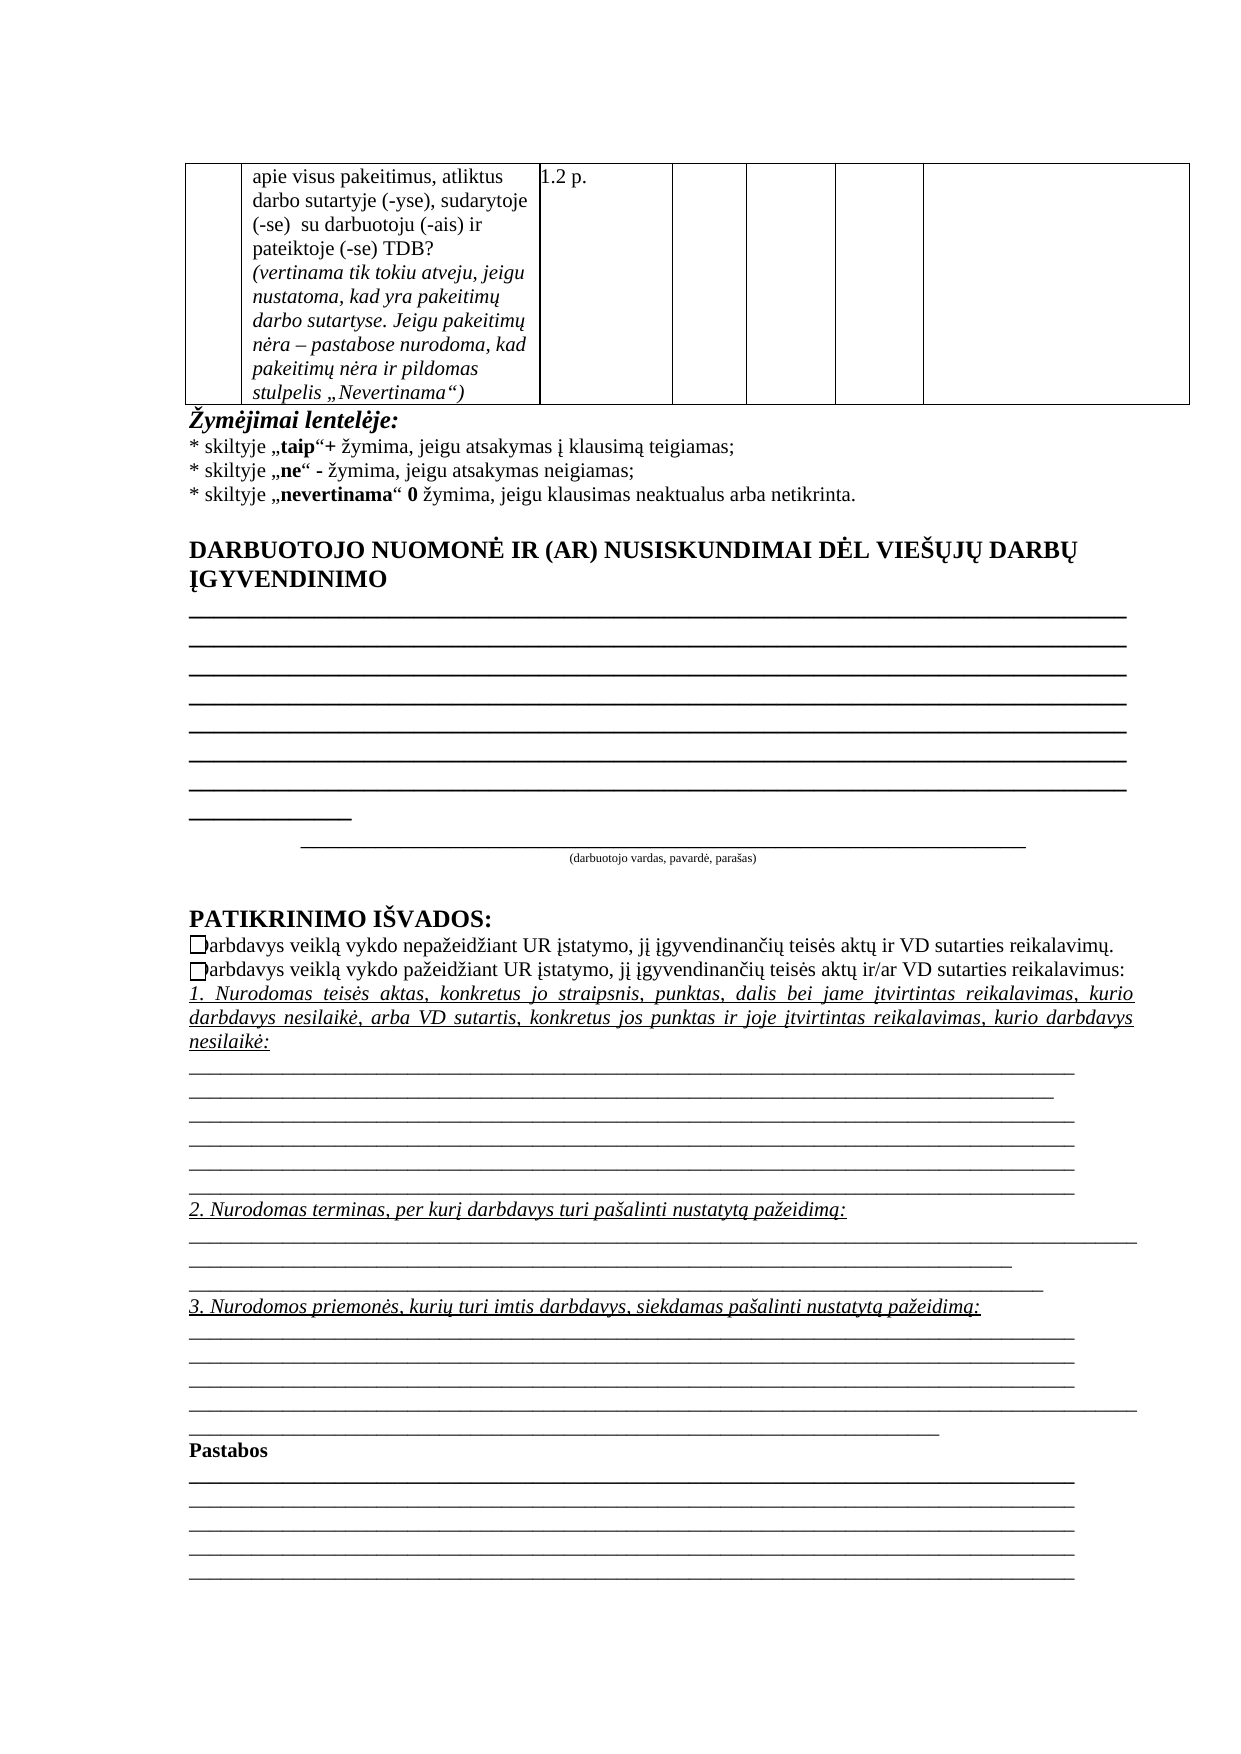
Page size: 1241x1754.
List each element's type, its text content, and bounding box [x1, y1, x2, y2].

text _____________________________________________________________________________________ [189, 1534, 1137, 1558]
table_cell [924, 164, 1189, 404]
text _____________________________________________________________________________________ [189, 1149, 1137, 1173]
text __________________________________________________________ [189, 822, 1137, 851]
text ⁬ Darbdavys veiklą vykdo nepažeidžiant UR įstatymo, jį įgyvendinančių teisės aktų ir VD sutarties reikalavimų. [189, 933, 1137, 957]
table_cell [747, 164, 835, 404]
text _____________________________________________________________________________________ [189, 1318, 1137, 1342]
table_cell 1.2 p. [541, 164, 672, 404]
text * skiltyje „nevertinama“ 0 žymima, jeigu klausimas neaktualus arba netikrinta. [189, 482, 1137, 506]
text 1. Nurodomas teisės aktas, konkretus jo straipsnis, punktas, dalis bei jame įtvirtintas reikalavimas, kurio darbdavys nesilaikė, arba VD sutartis, konkretus jos punktas ir joje įtvirtintas reikalavimas, kurio darbdavys nesilaikė: [189, 981, 1137, 1053]
text ___________________________________________________________________________________________ [189, 1390, 1137, 1411]
text _____________________________________________________________________________________ [189, 1101, 1137, 1125]
text _____________________________________________________________________________________ [189, 1173, 1137, 1197]
text DARBUOTOJO NUOMONĖ IR (AR) NUSISKUNDIMAI DĖL VIEŠŲJŲ DARBŲ ĮGYVENDINIMO [189, 535, 1137, 592]
text ___________________________________________________________________________________________ [189, 1221, 1137, 1243]
text * skiltyje „taip“+ žymima, jeigu atsakymas į klausimą teigiamas; [189, 434, 1137, 458]
text 3. Nurodomos priemonės, kurių turi imtis darbdavys, siekdamas pašalinti nustatytą pažeidimą: [189, 1294, 1137, 1318]
text ⁬ Darbdavys veiklą vykdo pažeidžiant UR įstatymo, jį įgyvendinančių teisės aktų ir/ar VD sutarties reikalavimus: [189, 957, 1137, 981]
text Pastabos _____________________________________________________________________________________ [189, 1438, 1137, 1486]
text __________________________________________________________________________________________________________________________________________________________________________________________________________________________________________________________________________________________________________________________________________________________________________________________________________________________________________________________________________________________________________________________________________________________ [189, 592, 1137, 822]
text _____________________________________________________________________________________ [189, 1558, 1137, 1582]
text ________________________________________________________________________ [189, 1412, 1137, 1438]
text Žymėjimai lentelėje: [189, 405, 1137, 434]
table_cell apie visus pakeitimus, atliktus darbo sutartyje (-yse), sudarytoje (-se) su darbuotoju (-ais) ir pateiktoje (-se) TDB? (vertinama tik tokiu atveju, jeigu nustatoma, kad yra pakeitimų darbo sutartyse. Jeigu pakeitimų nėra – pastabose nurodoma, kad pakeitimų nėra ir pildomas stulpelis „Nevertinama“) [242, 164, 539, 404]
table_cell [836, 164, 923, 404]
text ___________________________________________________________________________________ [189, 1077, 1137, 1101]
text (darbuotojo vardas, pavardė, parašas) [189, 851, 1137, 875]
text _______________________________________________________________________________ [189, 1244, 1137, 1269]
text * skiltyje „ne“ - žymima, jeigu atsakymas neigiamas; [189, 458, 1137, 482]
text _____________________________________________________________________________________ [189, 1342, 1137, 1366]
text PATIKRINIMO IŠVADOS: [189, 904, 1137, 933]
table_cell [186, 164, 241, 404]
text _____________________________________________________________________________________ [189, 1053, 1137, 1077]
text _____________________________________________________________________________________ [189, 1486, 1137, 1510]
text __________________________________________________________________________________ [189, 1269, 1137, 1294]
text _____________________________________________________________________________________ [189, 1125, 1137, 1149]
table_cell [673, 164, 746, 404]
text _____________________________________________________________________________________ [189, 1510, 1137, 1534]
text 2. Nurodomas terminas, per kurį darbdavys turi pašalinti nustatytą pažeidimą: [189, 1197, 1137, 1221]
text _____________________________________________________________________________________ [189, 1366, 1137, 1390]
